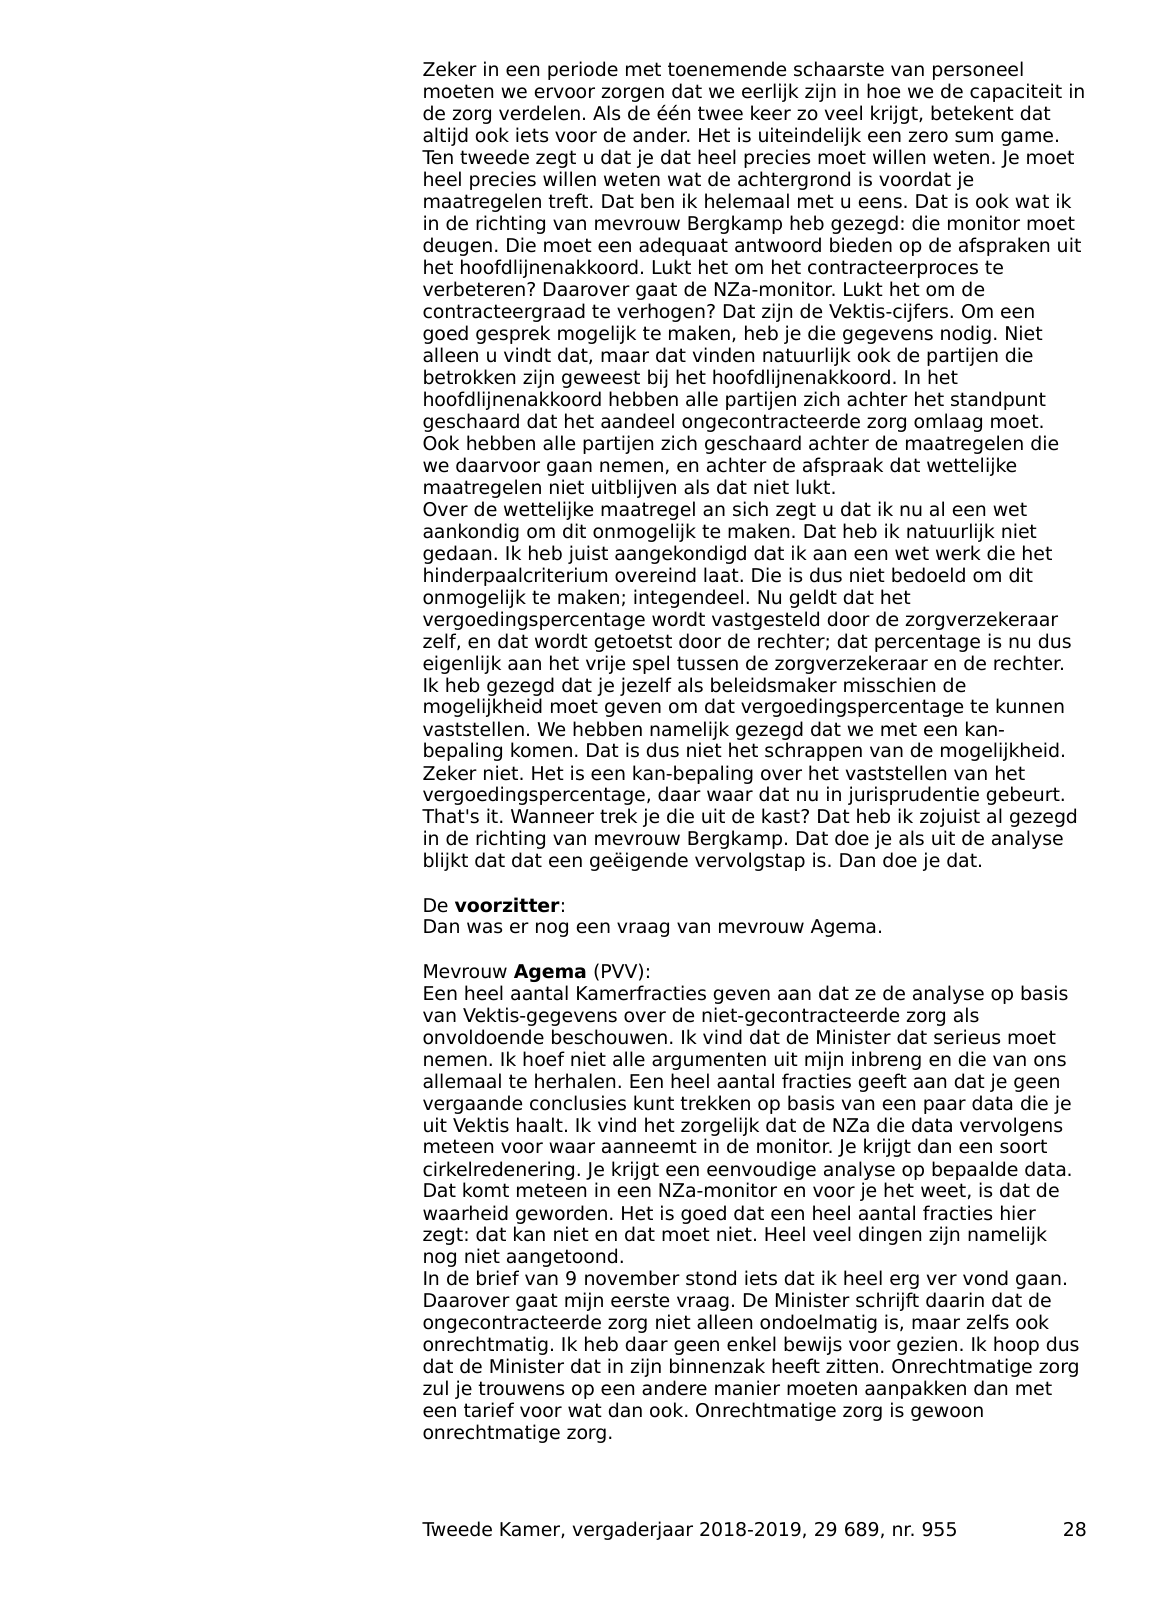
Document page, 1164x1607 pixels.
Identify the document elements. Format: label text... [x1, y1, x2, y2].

text Zeker in een periode met toenemende schaarste van personeel moeten we ervoor zorgen dat we eerlijk zijn in hoe we de capaciteit in de zorg verdelen. Als de één twee keer zo veel krijgt, betekent dat altijd ook iets voor de ander. Het is uiteindelijk een zero sum game. [422, 59, 1087, 147]
text In de brief van 9 november stond iets dat ik heel erg ver vond gaan. Daarover gaat mijn eerste vraag. De Minister schrijft daarin dat de ongecontracteerde zorg niet alleen ondoelmatig is, maar zelfs ook onrechtmatig. Ik heb daar geen enkel bewijs voor gezien. Ik hoop dus dat de Minister dat in zijn binnenzak heeft zitten. Onrechtmatige zorg zul je trouwens op een andere manier moeten aanpakken dan met een tarief voor wat dan ook. Onrechtmatige zorg is gewoon onrechtmatige zorg. [422, 1268, 1087, 1444]
text De voorzitter: [422, 894, 1087, 916]
text Mevrouw Agema (PVV): [422, 961, 1087, 983]
text Een heel aantal Kamerfracties geven aan dat ze de analyse op basis van Vektis-gegevens over de niet-gecontracteerde zorg als onvoldoende beschouwen. Ik vind dat de Minister dat serieus moet nemen. Ik hoef niet alle argumenten uit mijn inbreng en die van ons allemaal te herhalen. Een heel aantal fracties geeft aan dat je geen vergaande conclusies kunt trekken op basis van een paar data die je uit Vektis haalt. Ik vind het zorgelijk dat de NZa die data vervolgens meteen voor waar aanneemt in de monitor. Je krijgt dan een soort cirkelredenering. Je krijgt een eenvoudige analyse op bepaalde data. Dat komt meteen in een NZa-monitor en voor je het weet, is dat de waarheid geworden. Het is goed dat een heel aantal fracties hier zegt: dat kan niet en dat moet niet. Heel veel dingen zijn namelijk nog niet aangetoond. [422, 983, 1087, 1268]
text Dan was er nog een vraag van mevrouw Agema. [422, 916, 1087, 938]
text Over de wettelijke maatregel an sich zegt u dat ik nu al een wet aankondig om dit onmogelijk te maken. Dat heb ik natuurlijk niet gedaan. Ik heb juist aangekondigd dat ik aan een wet werk die het hinderpaalcriterium overeind laat. Die is dus niet bedoeld om dit onmogelijk te maken; integendeel. Nu geldt dat het vergoedingspercentage wordt vastgesteld door de zorgverzekeraar zelf, en dat wordt getoetst door de rechter; dat percentage is nu dus eigenlijk aan het vrije spel tussen de zorgverzekeraar en de rechter. Ik heb gezegd dat je jezelf als beleidsmaker misschien de mogelijkheid moet geven om dat vergoedingspercentage te kunnen vaststellen. We hebben namelijk gezegd dat we met een kan-bepaling komen. Dat is dus niet het schrappen van de mogelijkheid. Zeker niet. Het is een kan-bepaling over het vaststellen van het vergoedingspercentage, daar waar dat nu in jurisprudentie gebeurt. That's it. Wanneer trek je die uit de kast? Dat heb ik zojuist al gezegd in de richting van mevrouw Bergkamp. Dat doe je als uit de analyse blijkt dat dat een geëigende vervolgstap is. Dan doe je dat. [422, 499, 1087, 872]
text Ten tweede zegt u dat je dat heel precies moet willen weten. Je moet heel precies willen weten wat de achtergrond is voordat je maatregelen treft. Dat ben ik helemaal met u eens. Dat is ook wat ik in de richting van mevrouw Bergkamp heb gezegd: die monitor moet deugen. Die moet een adequaat antwoord bieden op de afspraken uit het hoofdlijnenakkoord. Lukt het om het contracteerproces te verbeteren? Daarover gaat de NZa-monitor. Lukt het om de contracteergraad te verhogen? Dat zijn de Vektis-cijfers. Om een goed gesprek mogelijk te maken, heb je die gegevens nodig. Niet alleen u vindt dat, maar dat vinden natuurlijk ook de partijen die betrokken zijn geweest bij het hoofdlijnenakkoord. In het hoofdlijnenakkoord hebben alle partijen zich achter het standpunt geschaard dat het aandeel ongecontracteerde zorg omlaag moet. Ook hebben alle partijen zich geschaard achter de maatregelen die we daarvoor gaan nemen, en achter de afspraak dat wettelijke maatregelen niet uitblijven als dat niet lukt. [422, 147, 1087, 499]
